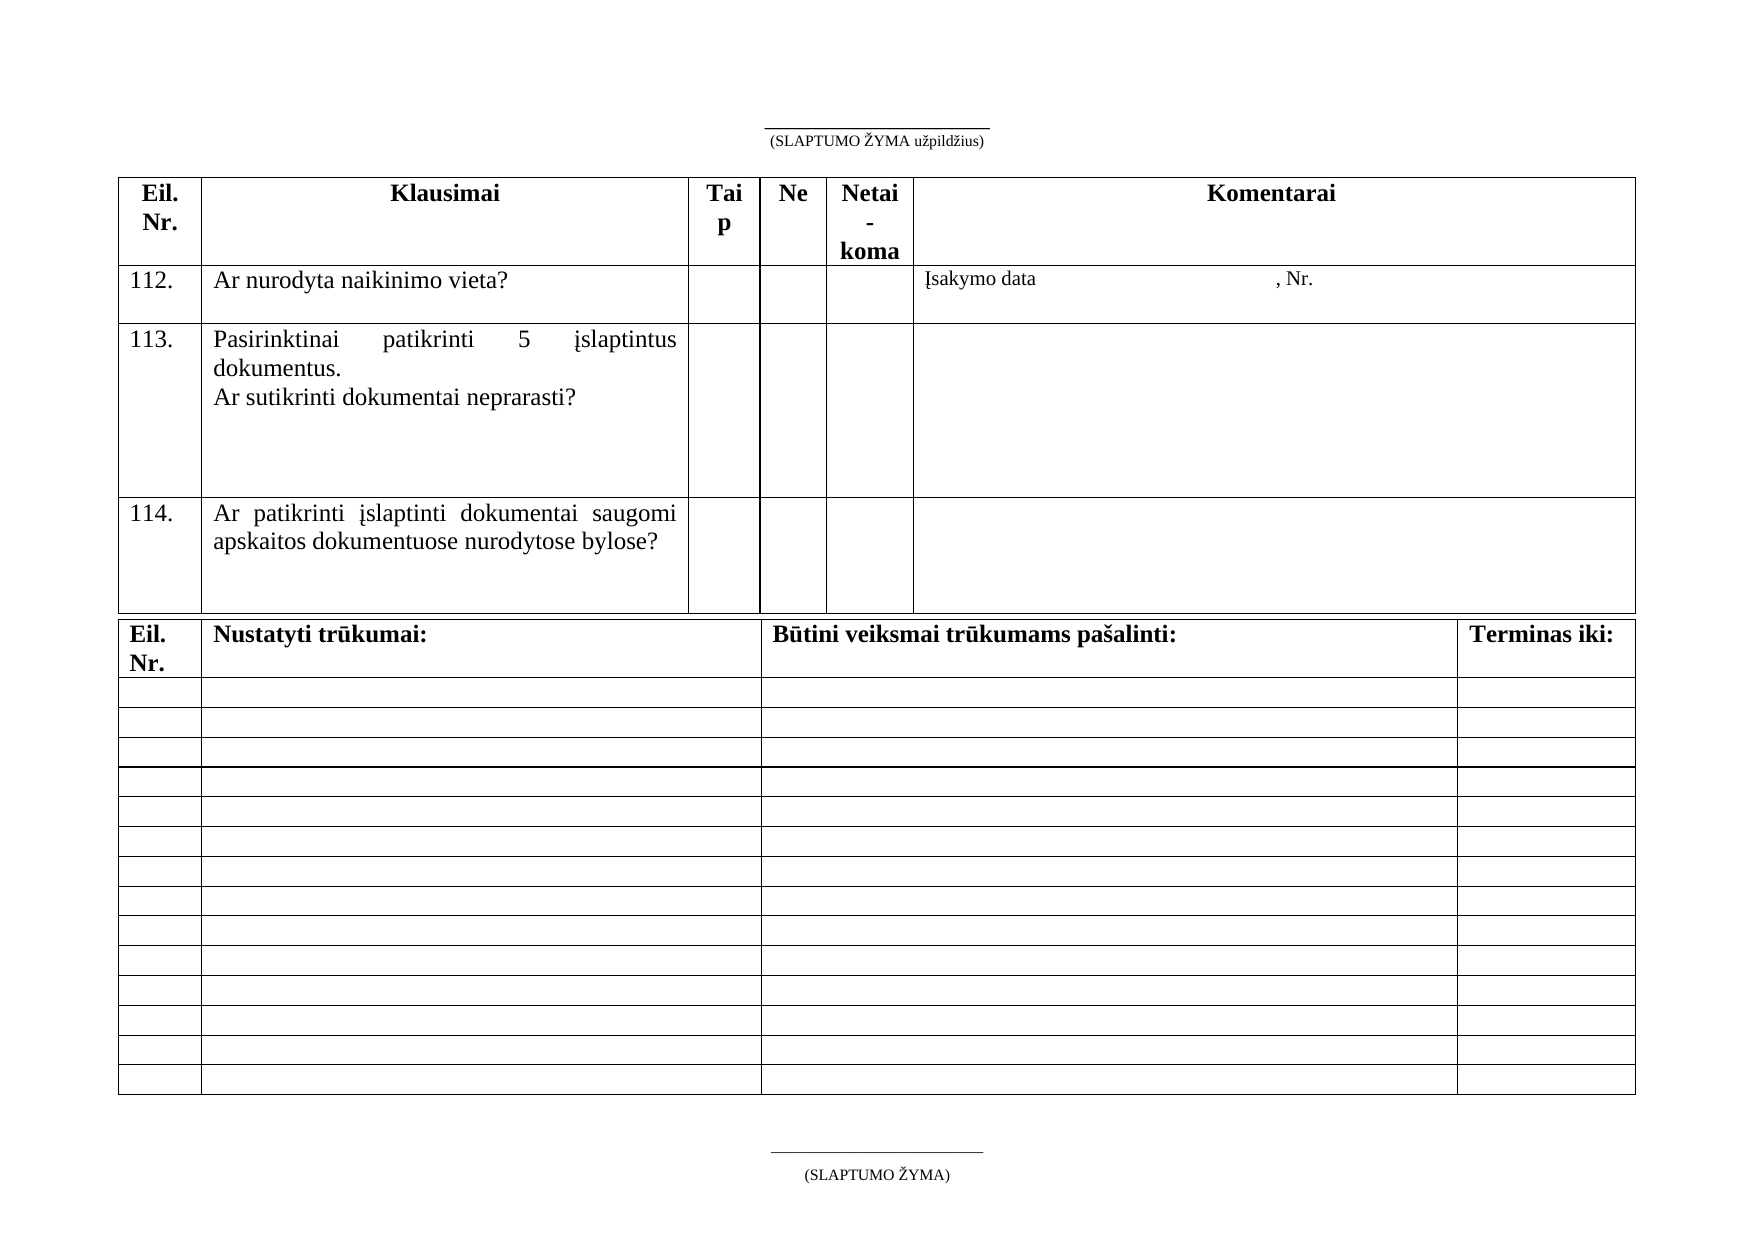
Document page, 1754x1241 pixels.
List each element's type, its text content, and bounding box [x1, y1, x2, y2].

table_cell [827, 498, 913, 613]
table_cell [119, 827, 201, 856]
table_cell [1458, 1006, 1635, 1034]
table_cell [202, 1006, 761, 1034]
table_cell Įsakymo data , Nr. [914, 266, 1635, 323]
table_cell [119, 916, 201, 945]
table_cell [1458, 887, 1635, 915]
table_cell Ar nurodyta naikinimo vieta? [202, 266, 688, 323]
table_cell [119, 857, 201, 886]
table_cell [119, 1006, 201, 1034]
table_cell [202, 857, 761, 886]
table_cell [761, 266, 826, 323]
table_cell [119, 1065, 201, 1094]
table_cell [762, 827, 1457, 856]
table_cell [119, 708, 201, 737]
table_cell 113. [119, 324, 201, 497]
table_cell [762, 887, 1457, 915]
table_cell [119, 738, 201, 766]
table_cell [119, 946, 201, 975]
table_cell [202, 797, 761, 826]
table_header Taip [689, 178, 759, 264]
table_cell [1458, 708, 1635, 737]
table_cell [1458, 946, 1635, 975]
table_cell [119, 976, 201, 1005]
table_cell [761, 324, 826, 497]
table_cell [1458, 738, 1635, 766]
table_cell [1458, 857, 1635, 886]
table_cell [689, 498, 759, 613]
table_cell [202, 827, 761, 856]
table_cell [202, 1065, 761, 1094]
table_cell [761, 498, 826, 613]
table_cell [202, 976, 761, 1005]
table_header Terminas iki: [1458, 620, 1635, 677]
table_cell [762, 857, 1457, 886]
table_cell [762, 916, 1457, 945]
table_cell [762, 797, 1457, 826]
table_cell [202, 708, 761, 737]
table_cell [827, 266, 913, 323]
table_cell [202, 1036, 761, 1064]
table_cell [202, 916, 761, 945]
table_cell [202, 678, 761, 707]
table_cell [914, 324, 1635, 497]
table_cell [827, 324, 913, 497]
table_cell [119, 797, 201, 826]
table_header Netai-koma [827, 178, 913, 264]
table_cell [762, 976, 1457, 1005]
table_cell [1458, 916, 1635, 945]
table_cell 114. [119, 498, 201, 613]
table_cell [202, 887, 761, 915]
table_cell [1458, 827, 1635, 856]
table_header Ne [761, 178, 826, 264]
table_cell [762, 678, 1457, 707]
table_cell [119, 1036, 201, 1064]
table_cell [762, 708, 1457, 737]
table_cell [202, 946, 761, 975]
table_cell [1458, 1065, 1635, 1094]
table_cell [1458, 797, 1635, 826]
table_cell Ar patikrinti įslaptinti dokumentai saugomi apskaitos dokumentuose nurodytose bylose? [202, 498, 688, 613]
table_cell [202, 768, 761, 796]
table_cell [762, 1036, 1457, 1064]
table_cell [1458, 678, 1635, 707]
table_header Eil. Nr. [119, 620, 201, 677]
table_cell [202, 738, 761, 766]
table_header Būtini veiksmai trūkumams pašalinti: [762, 620, 1457, 677]
table_header Klausimai [202, 178, 688, 264]
table_cell [689, 266, 759, 323]
table_cell [762, 738, 1457, 766]
table_cell 112. [119, 266, 201, 323]
table_cell [1458, 976, 1635, 1005]
table_header Nustatyti trūkumai: [202, 620, 761, 677]
table_cell [689, 324, 759, 497]
table_cell [119, 678, 201, 707]
table_header Eil. Nr. [119, 178, 201, 264]
table_cell [1458, 768, 1635, 796]
table_cell Pasirinktinai patikrinti 5 įslaptintus dokumentus. Ar sutikrinti dokumentai neprarasti? [202, 324, 688, 497]
table_cell [762, 946, 1457, 975]
table_header Komentarai [914, 178, 1635, 264]
table_cell [762, 1065, 1457, 1094]
table_cell [119, 768, 201, 796]
table_cell [762, 1006, 1457, 1034]
table_cell [914, 498, 1635, 613]
table_cell [119, 887, 201, 915]
table_cell [1458, 1036, 1635, 1064]
table_cell [762, 768, 1457, 796]
